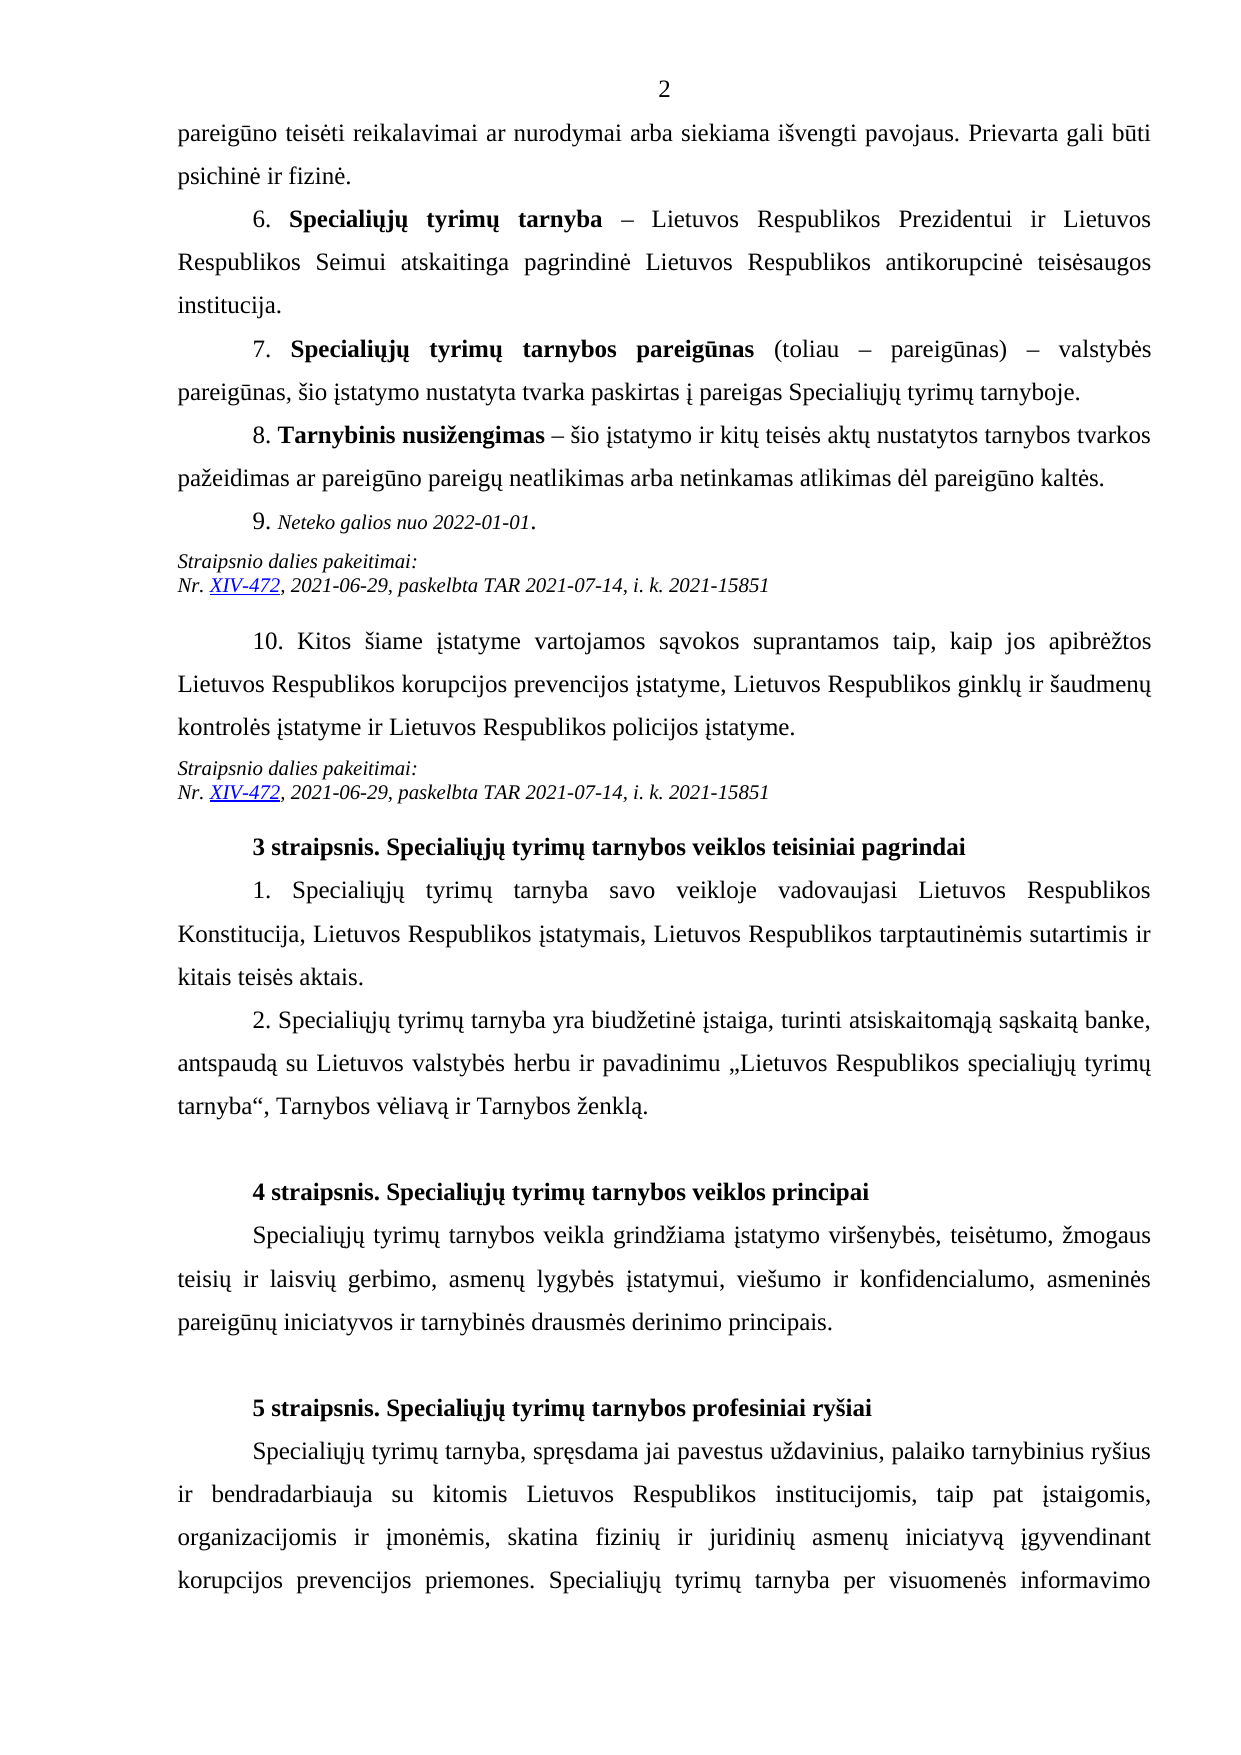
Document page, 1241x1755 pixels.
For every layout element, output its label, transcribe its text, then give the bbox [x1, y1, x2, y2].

text 4 straipsnis. Specialiųjų tyrimų tarnybos veiklos principai [177, 1177, 1152, 1206]
text 5 straipsnis. Specialiųjų tyrimų tarnybos profesiniai ryšiai [177, 1393, 1152, 1422]
text Specialiųjų tyrimų tarnybos veikla grindžiama įstatymo viršenybės, teisėtumo, žmogaus teisių ir laisvių gerbimo, asmenų lygybės įstatymui, viešumo ir konfidencialumo, asmeninės pareigūnų iniciatyvos ir tarnybinės drausmės derinimo principais. [177, 1221, 1152, 1336]
text Straipsnio dalies pakeitimai: [177, 756, 1152, 780]
text 8. Tarnybinis nusižengimas – šio įstatymo ir kitų teisės aktų nustatytos tarnybos tvarkos pažeidimas ar pareigūno pareigų neatlikimas arba netinkamas atlikimas dėl pareigūno kaltės. [177, 420, 1152, 492]
text Straipsnio dalies pakeitimai: [177, 549, 1152, 573]
text Specialiųjų tyrimų tarnyba, spręsdama jai pavestus uždavinius, palaiko tarnybinius ryšius ir bendradarbiauja su kitomis Lietuvos Respublikos institucijomis, taip pat įstaigomis, organizacijomis ir įmonėmis, skatina fizinių ir juridinių asmenų iniciatyvą įgyvendinant korupcijos prevencijos priemones. Specialiųjų tyrimų tarnyba per visuomenės informavimo [177, 1436, 1152, 1594]
text 10. Kitos šiame įstatyme vartojamos sąvokos suprantamos taip, kaip jos apibrėžtos Lietuvos Respublikos korupcijos prevencijos įstatyme, Lietuvos Respublikos ginklų ir šaudmenų kontrolės įstatyme ir Lietuvos Respublikos policijos įstatyme. [177, 626, 1152, 741]
text 7. Specialiųjų tyrimų tarnybos pareigūnas (toliau – pareigūnas) – valstybės pareigūnas, šio įstatymo nustatyta tvarka paskirtas į pareigas Specialiųjų tyrimų tarnyboje. [177, 334, 1152, 406]
text 9. Neteko galios nuo 2022-01-01. [177, 506, 1152, 535]
text 2. Specialiųjų tyrimų tarnyba yra biudžetinė įstaiga, turinti atsiskaitomąją sąskaitą banke, antspaudą su Lietuvos valstybės herbu ir pavadinimu „Lietuvos Respublikos specialiųjų tyrimų tarnyba“, Tarnybos vėliavą ir Tarnybos ženklą. [177, 1005, 1152, 1120]
text Nr. XIV-472, 2021-06-29, paskelbta TAR 2021-07-14, i. k. 2021-15851 [177, 573, 1152, 597]
text 6. Specialiųjų tyrimų tarnyba – Lietuvos Respublikos Prezidentui ir Lietuvos Respublikos Seimui atskaitinga pagrindinė Lietuvos Respublikos antikorupcinė teisėsaugos institucija. [177, 204, 1152, 319]
text 1. Specialiųjų tyrimų tarnyba savo veikloje vadovaujasi Lietuvos Respublikos Konstitucija, Lietuvos Respublikos įstatymais, Lietuvos Respublikos tarptautinėmis sutartimis ir kitais teisės aktais. [177, 876, 1152, 991]
text 3 straipsnis. Specialiųjų tyrimų tarnybos veiklos teisiniai pagrindai [177, 832, 1152, 861]
text pareigūno teisėti reikalavimai ar nurodymai arba siekiama išvengti pavojaus. Prievarta gali būti psichinė ir fizinė. [177, 118, 1152, 190]
text Nr. XIV-472, 2021-06-29, paskelbta TAR 2021-07-14, i. k. 2021-15851 [177, 780, 1152, 804]
